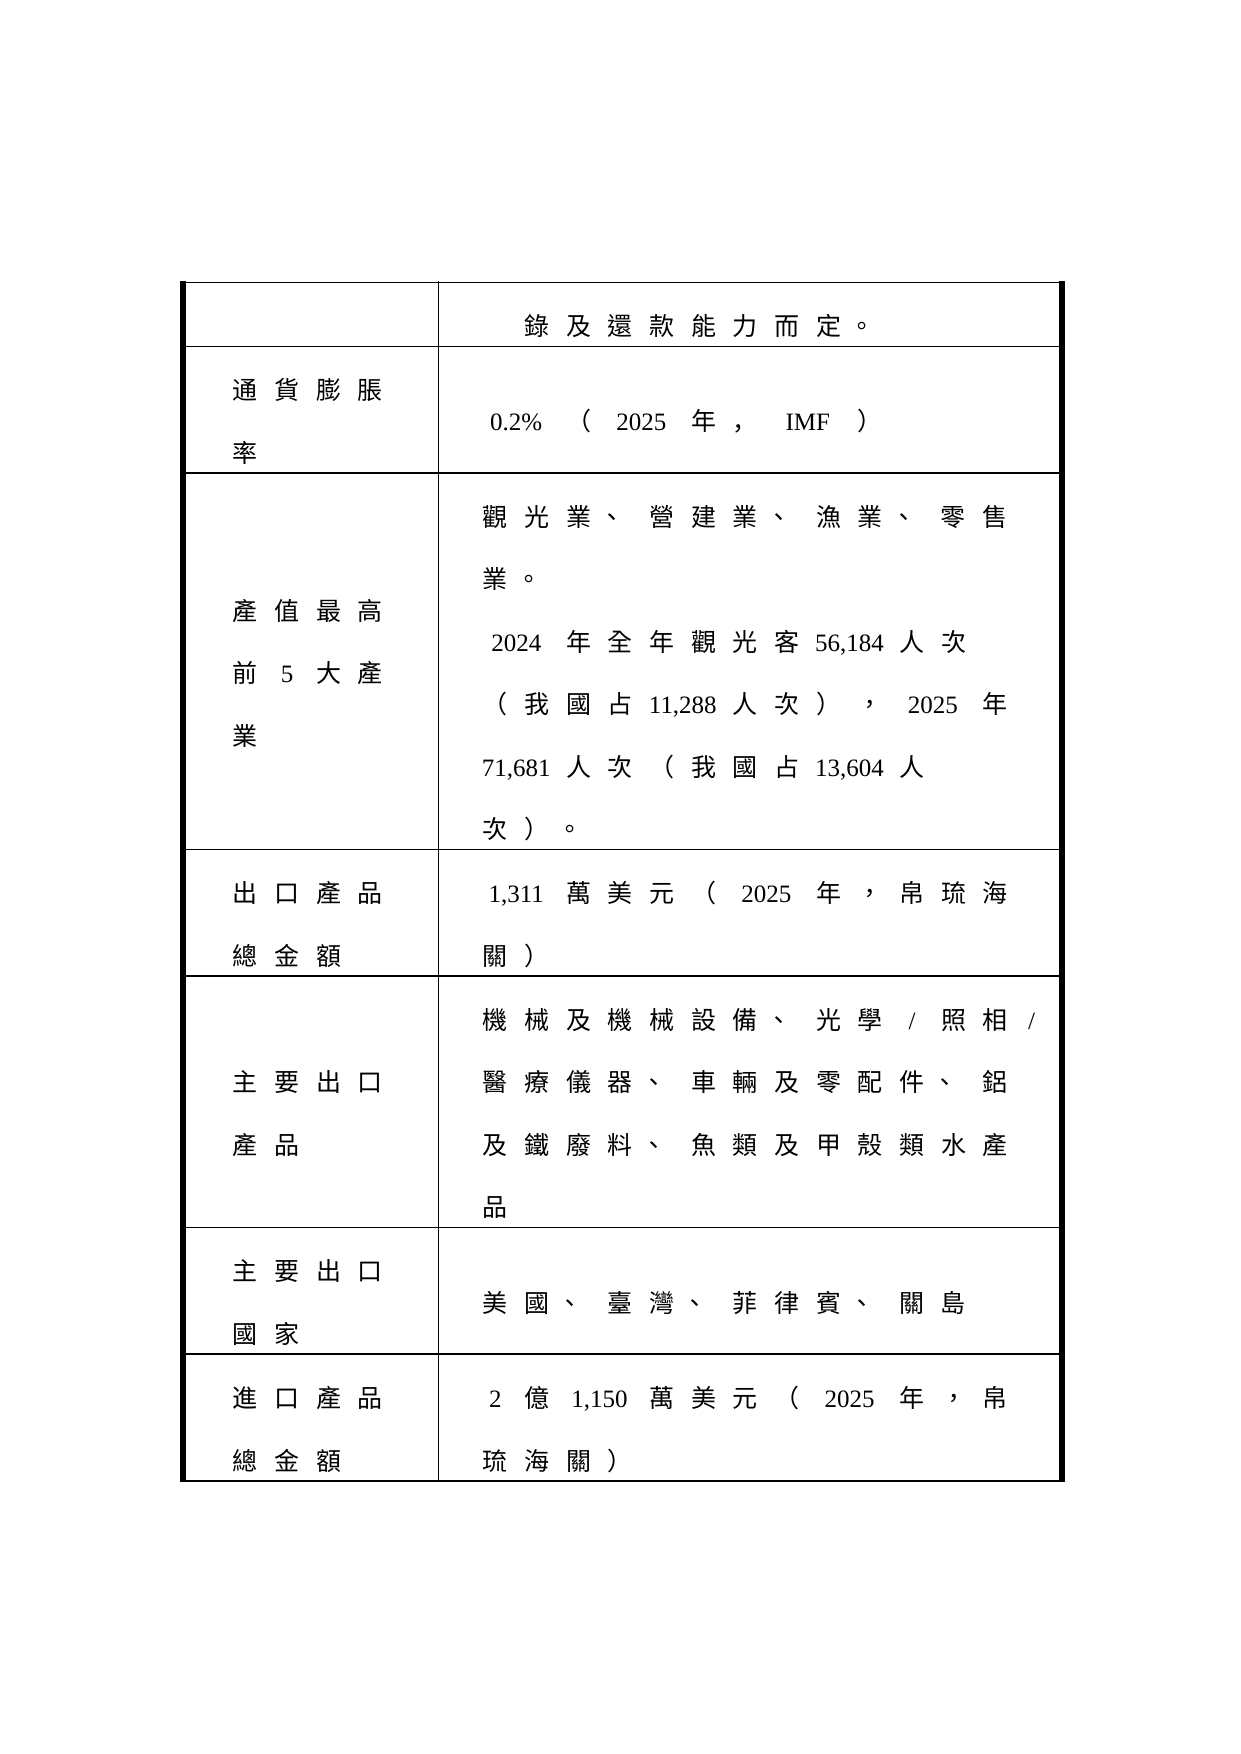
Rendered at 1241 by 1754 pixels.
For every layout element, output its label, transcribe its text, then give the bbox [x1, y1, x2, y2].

table_cell 0.2%（2025年，IMF） [439, 347, 1059, 472]
table_cell 1,311萬美元（2025年，帛琉海關） [439, 850, 1059, 975]
table_cell 主要出口國家 [186, 1228, 438, 1353]
table_cell 觀光業、營建業、漁業、零售業。 2024年全年觀光客56,184人次（我國占11,288人次），2025年71,681人次（我國占13,604人次）。 [439, 474, 1059, 849]
table_cell 出口產品總金額 [186, 850, 438, 975]
table_cell 錄及還款能力而定。 [439, 283, 1059, 346]
table_cell 主要出口產品 [186, 977, 438, 1227]
table_cell 機械及機械設備、光學/照相/醫療儀器、車輛及零配件、鋁及鐵廢料、魚類及甲殼類水產品 [439, 977, 1059, 1227]
table_cell 2億1,150萬美元（2025年，帛琉海關） [439, 1355, 1059, 1480]
table_cell 進口產品總金額 [186, 1355, 438, 1480]
table_cell 通貨膨脹率 [186, 347, 438, 472]
table_cell 產值最高前5大產業 [186, 474, 438, 849]
table_cell 美國、臺灣、菲律賓、關島 [439, 1228, 1059, 1353]
table_cell [186, 283, 438, 346]
